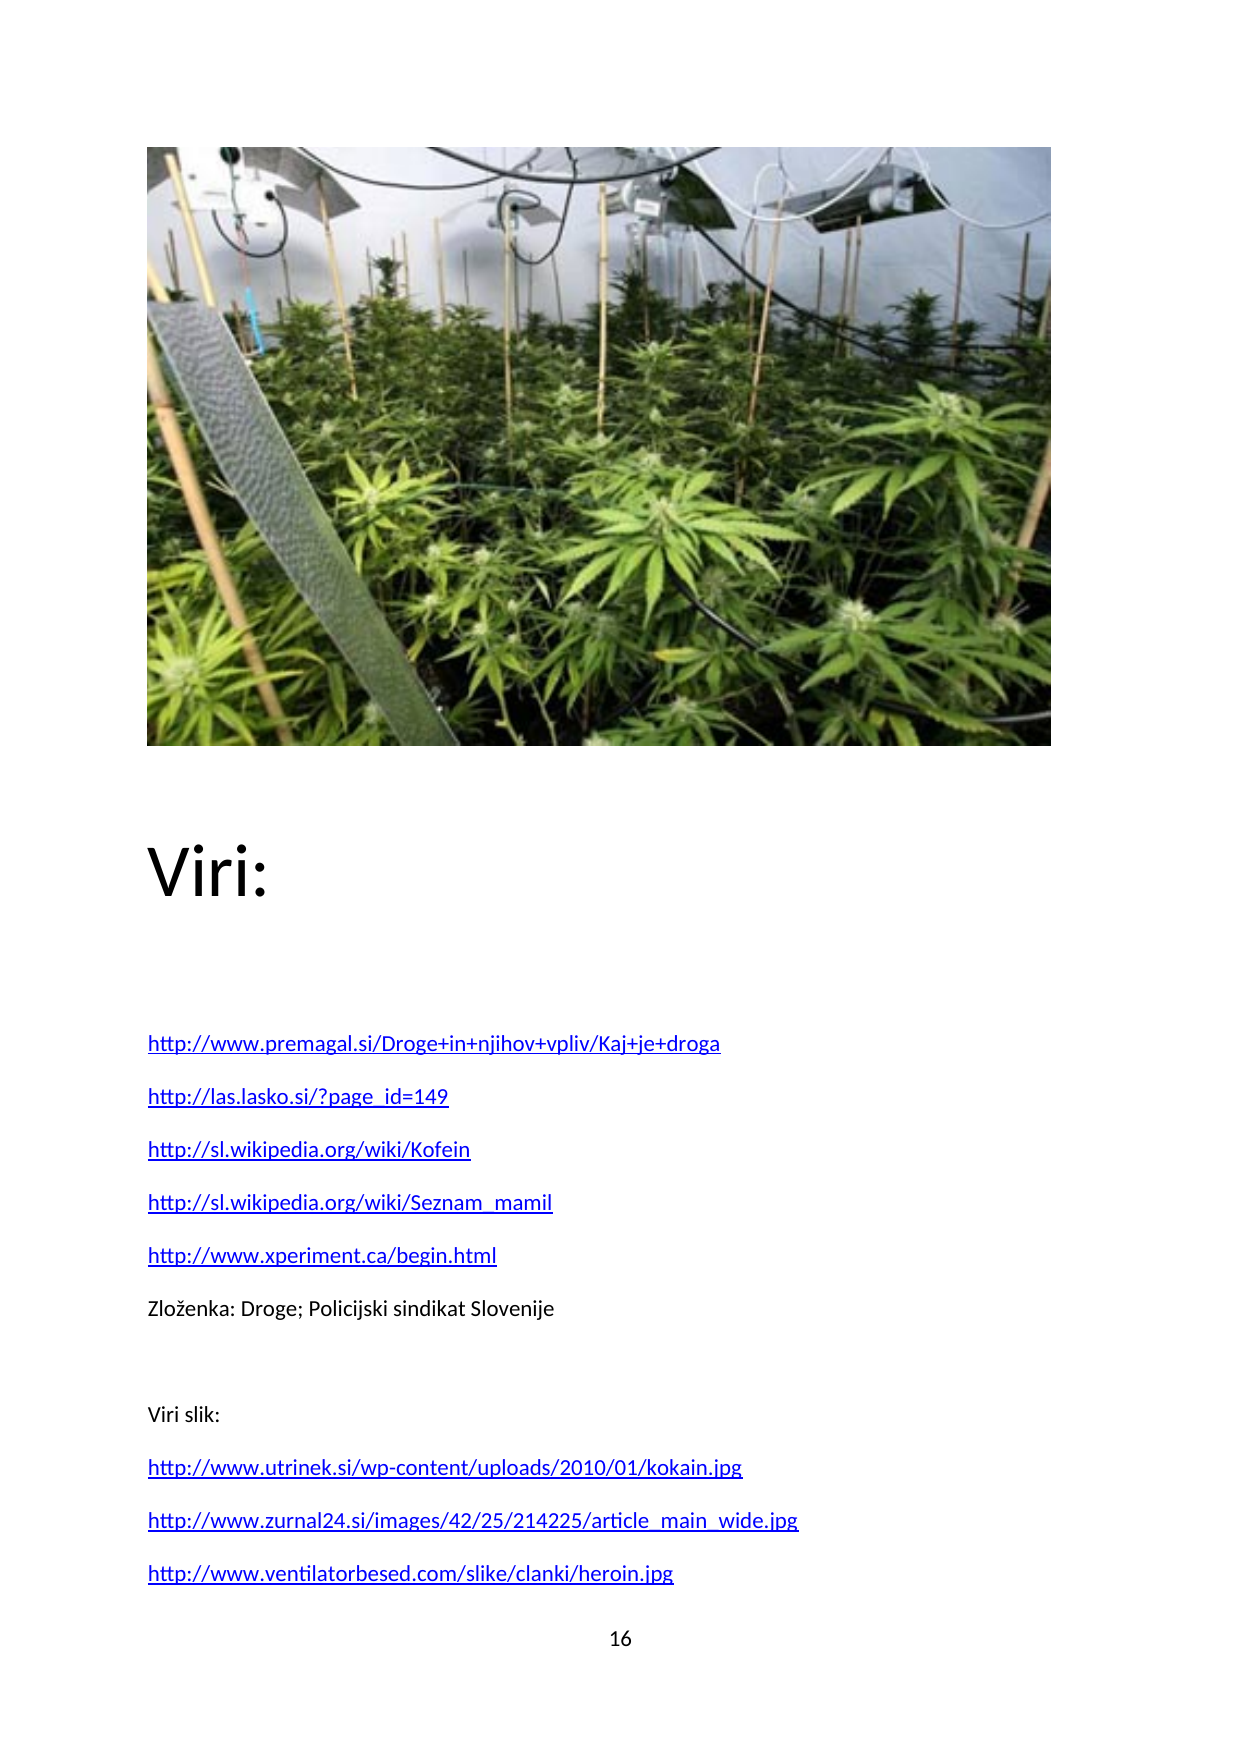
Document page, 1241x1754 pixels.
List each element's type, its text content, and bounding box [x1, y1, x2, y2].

text http://sl.wikipedia.org/wiki/Seznam_mamil [148, 1188, 1093, 1216]
text Zloženka: Droge; Policijski sindikat Slovenije [148, 1294, 1093, 1322]
text http://www.xperiment.ca/begin.html [148, 1241, 1093, 1269]
text http://www.utrinek.si/wp-content/uploads/2010/01/kokain.jpg [148, 1453, 1093, 1481]
text Viri: [148, 824, 1093, 915]
picture [147, 147, 1051, 746]
text Viri slik: [148, 1400, 1093, 1428]
text http://las.lasko.si/?page_id=149 [148, 1082, 1093, 1110]
text http://www.zurnal24.si/images/42/25/214225/article_main_wide.jpg [148, 1506, 1093, 1534]
text http://sl.wikipedia.org/wiki/Kofein [148, 1135, 1093, 1163]
text http://www.premagal.si/Droge+in+njihov+vpliv/Kaj+je+droga [148, 1029, 1093, 1057]
text http://www.ventilatorbesed.com/slike/clanki/heroin.jpg [148, 1559, 1093, 1587]
